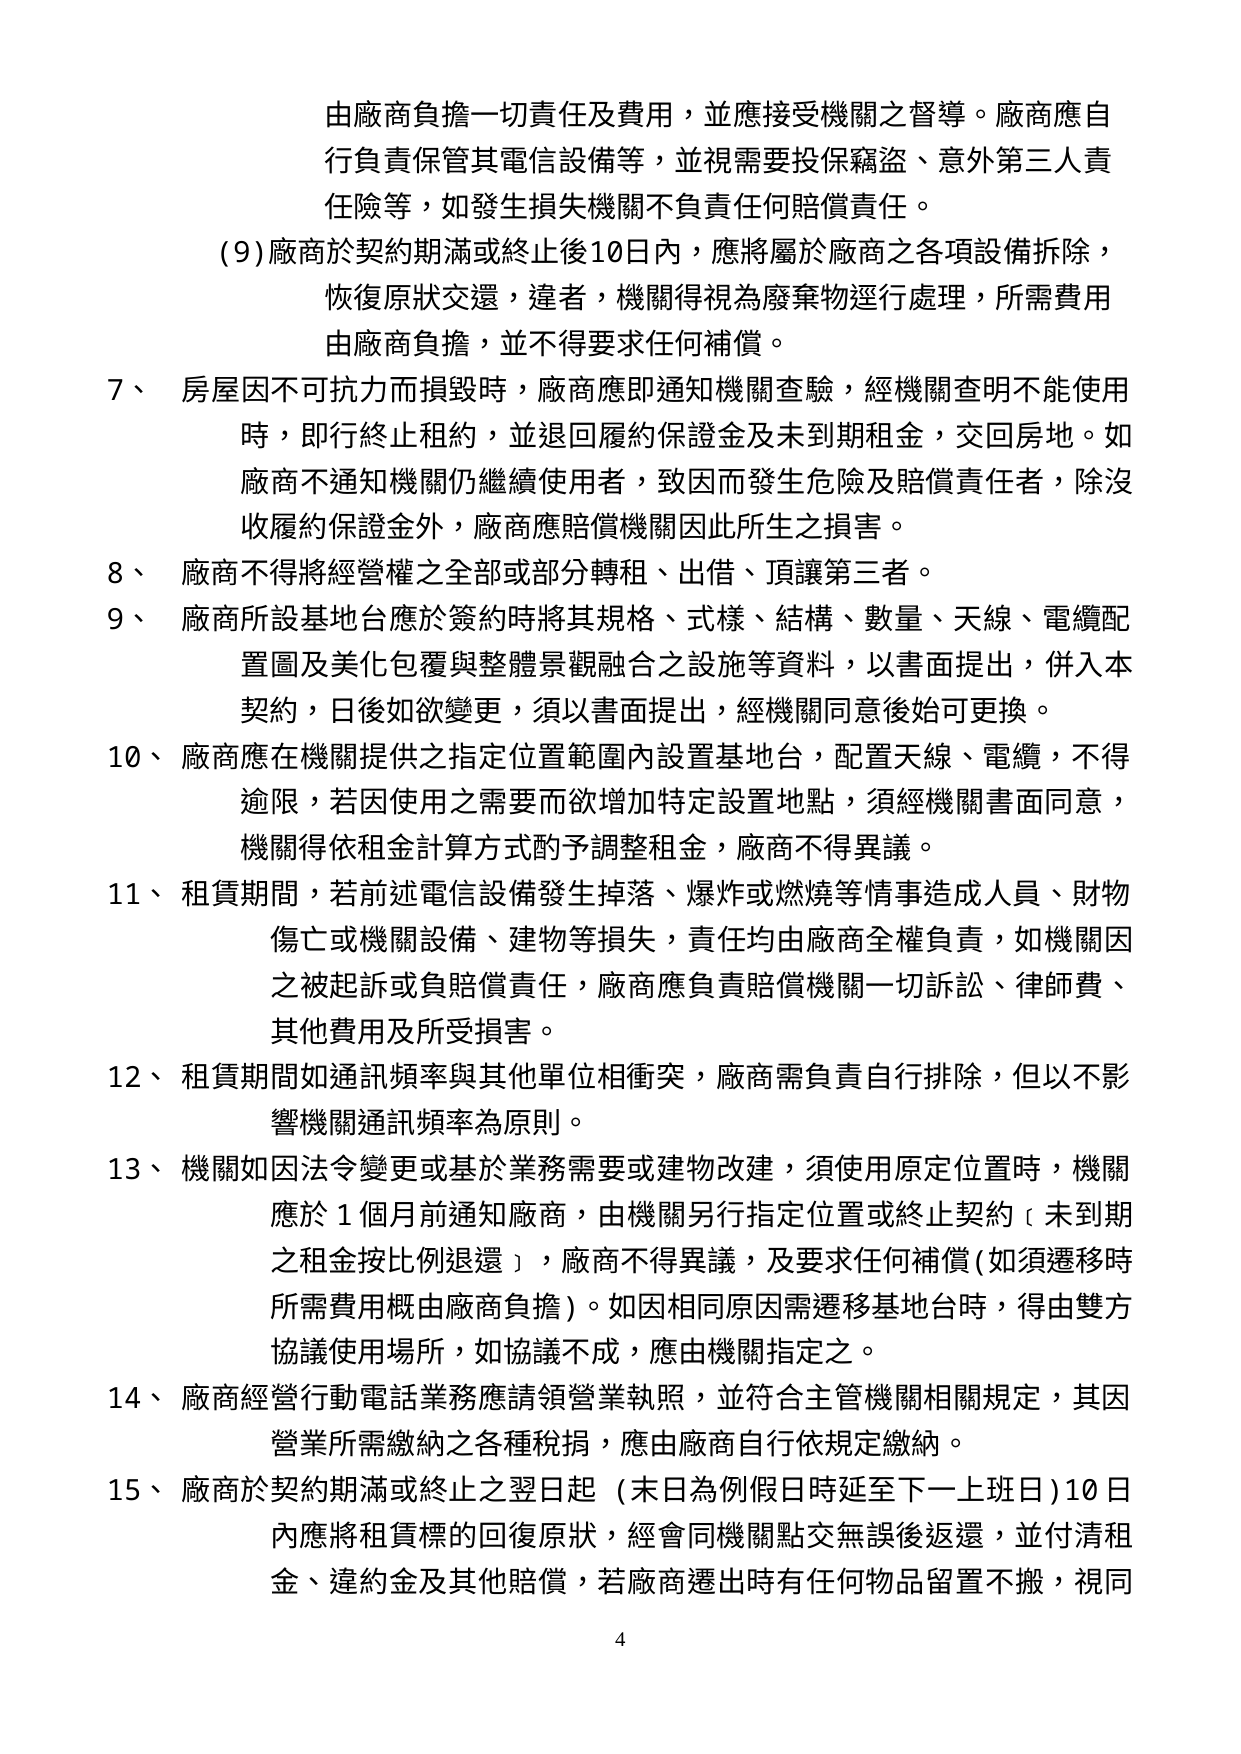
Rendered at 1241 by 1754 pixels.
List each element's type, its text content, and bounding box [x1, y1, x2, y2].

list 房屋因不可抗力而損毀時，廠商應即通知機關查驗，經機關查明不能使用時，即行終止租約，並退回履約保證金及未到期租金，交回房地。如廠商不通知機關仍繼續使用者，致因而發生危險及賠償責任者，除沒收履約保證金外，廠商應賠償機關因此所生之損害。 [106, 364, 1134, 547]
list 廠商應在機關提供之指定位置範圍內設置基地台，配置天線、電纜，不得逾限，若因使用之需要而欲增加特定設置地點，須經機關書面同意，機關得依租金計算方式酌予調整租金，廠商不得異議。 [106, 730, 1134, 868]
list 廠商不得將經營權之全部或部分轉租、出借、頂讓第三者。 [106, 547, 1134, 593]
list 廠商於契約期滿或終止後10日內，應將屬於廠商之各項設備拆除，恢復原狀交還，違者，機關得視為廢棄物逕行處理，所需費用由廠商負擔，並不得要求任何補償。 [215, 226, 1134, 364]
list 廠商於契約期滿或終止之翌日起 (末日為例假日時延至下一上班日)10日內應將租賃標的回復原狀，經會同機關點交無誤後返還，並付清租金、違約金及其他賠償，若廠商遷出時有任何物品留置不搬，視同 [106, 1464, 1134, 1601]
list 機關如因法令變更或基於業務需要或建物改建，須使用原定位置時，機關應於1個月前通知廠商，由機關另行指定位置或終止契約﹝未到期之租金按比例退還﹞，廠商不得異議，及要求任何補償(如須遷移時所需費用概由廠商負擔)。如因相同原因需遷移基地台時，得由雙方協議使用場所，如協議不成，應由機關指定之。 [106, 1143, 1134, 1372]
list 租賃期間，若前述電信設備發生掉落、爆炸或燃燒等情事造成人員、財物傷亡或機關設備、建物等損失，責任均由廠商全權負責，如機關因之被起訴或負賠償責任，廠商應負責賠償機關一切訴訟、律師費、其他費用及所受損害。 [106, 868, 1134, 1051]
list 由廠商負擔一切責任及費用，並應接受機關之督導。廠商應自行負責保管其電信設備等，並視需要投保竊盜、意外第三人責任險等，如發生損失機關不負責任何賠償責任。 [215, 89, 1134, 226]
list 廠商經營行動電話業務應請領營業執照，並符合主管機關相關規定，其因營業所需繳納之各種稅捐，應由廠商自行依規定繳納。 [106, 1372, 1134, 1464]
list 廠商所設基地台應於簽約時將其規格、式樣、結構、數量、天線、電纜配置圖及美化包覆與整體景觀融合之設施等資料，以書面提出，併入本契約，日後如欲變更，須以書面提出，經機關同意後始可更換。 [106, 593, 1134, 730]
list 租賃期間如通訊頻率與其他單位相衝突，廠商需負責自行排除，但以不影響機關通訊頻率為原則。 [106, 1051, 1134, 1143]
